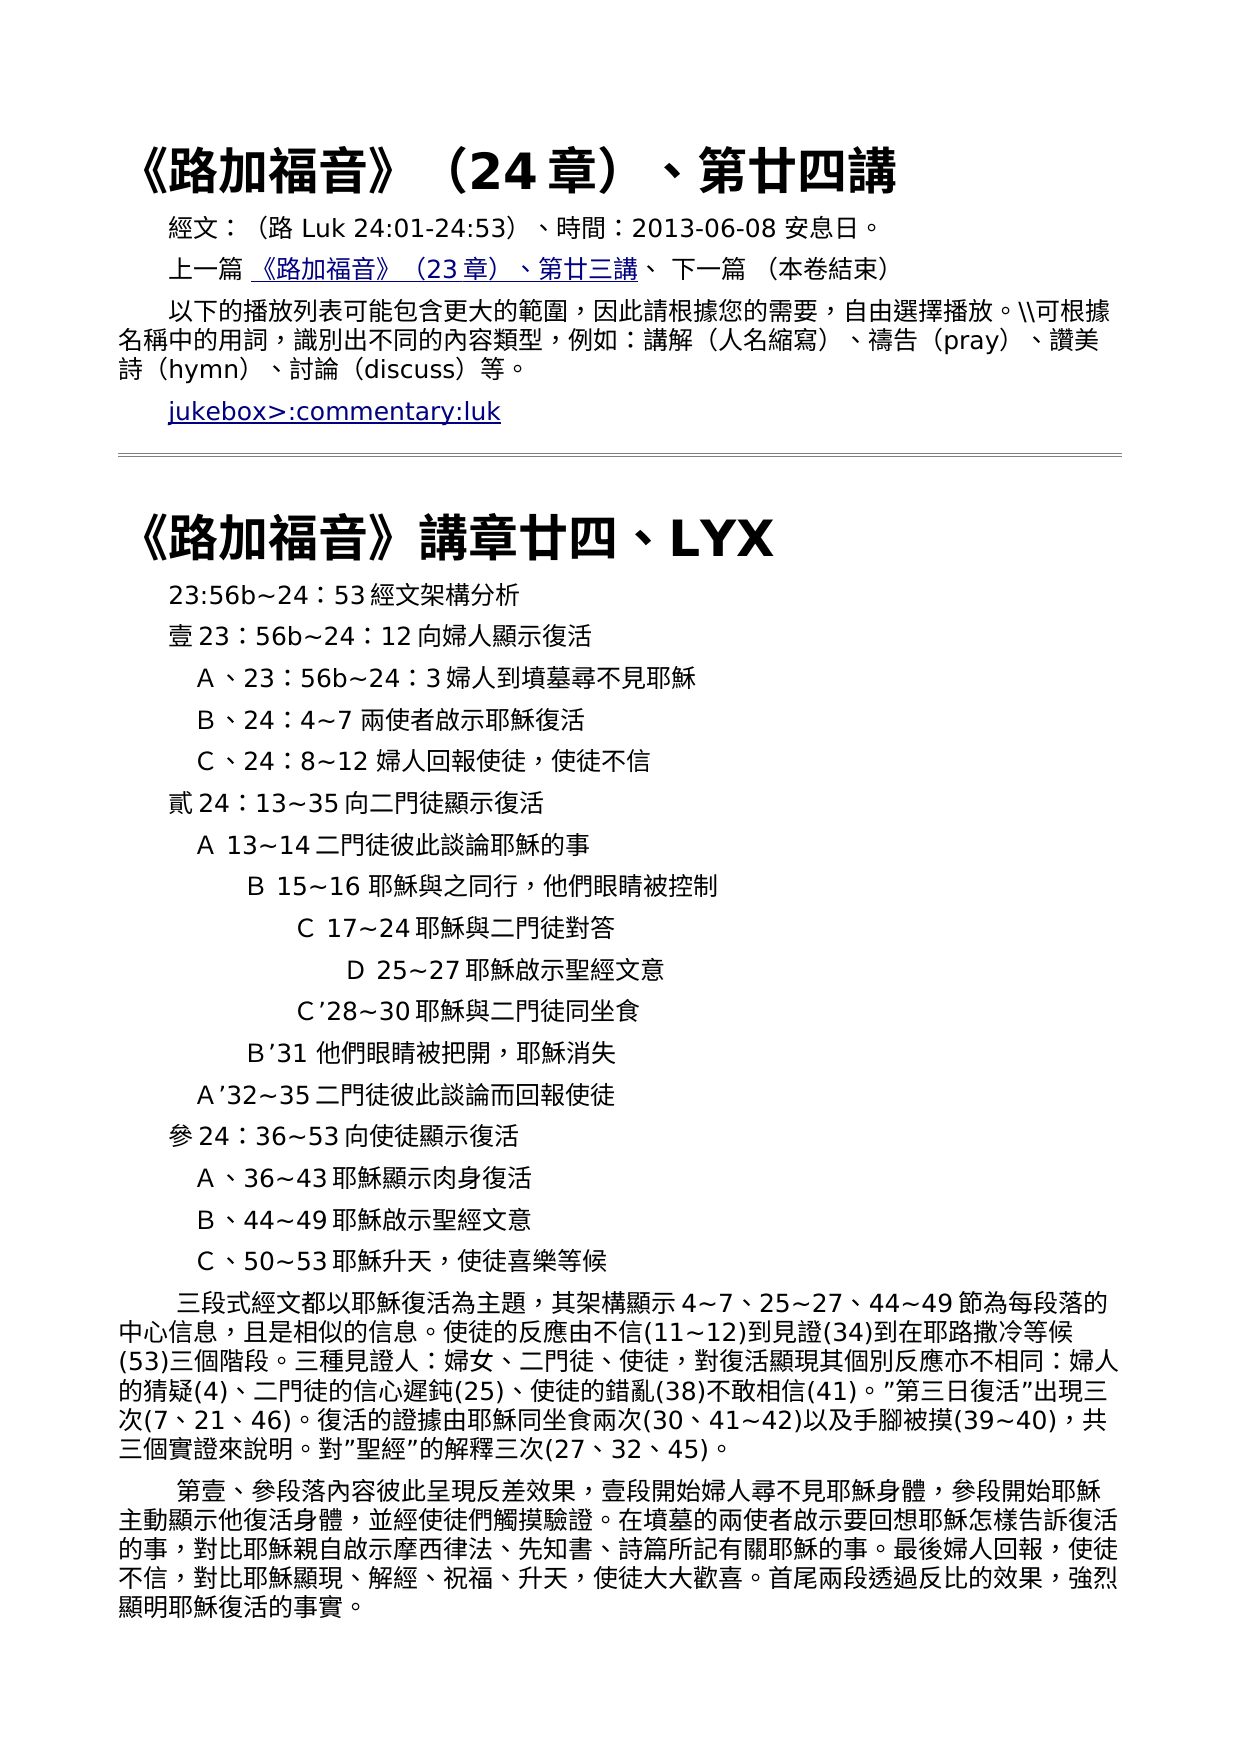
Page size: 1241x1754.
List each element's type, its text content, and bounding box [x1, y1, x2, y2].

text Ａ’32~35二門徒彼此談論而回報使徒 [118, 1081, 1122, 1110]
text Ａ、36~43耶穌顯示肉身復活 [118, 1164, 1122, 1193]
text Ｂ、44~49耶穌啟示聖經文意 [118, 1206, 1122, 1235]
text 參24：36~53向使徒顯示復活 [118, 1123, 1122, 1152]
text Ｃ、50~53耶穌升天，使徒喜樂等候 [118, 1248, 1122, 1277]
text Ｂ’31 他們眼睛被把開，耶穌消失 [118, 1039, 1122, 1068]
text 壹23：56b~24：12向婦人顯示復活 [118, 623, 1122, 652]
text 貳24：13~35向二門徒顯示復活 [118, 789, 1122, 818]
text 23:56b~24：53經文架構分析 [118, 581, 1122, 610]
text Ｃ、24：8~12 婦人回報使徒，使徒不信 [118, 748, 1122, 777]
text Ａ、23：56b~24：3婦人到墳墓尋不見耶穌 [118, 664, 1122, 693]
text Ｃ 17~24耶穌與二門徒對答 [118, 914, 1122, 943]
text Ｂ 15~16 耶穌與之同行，他們眼睛被控制 [118, 873, 1122, 902]
text 上一篇 《路加福音》（23章）、第廿三講、 下一篇 （本卷結束） [118, 256, 1122, 285]
text Ｂ、24：4~7 兩使者啟示耶穌復活 [118, 706, 1122, 735]
text 三段式經文都以耶穌復活為主題，其架構顯示4~7、25~27、44~49節為每段落的中心信息，且是相似的信息。使徒的反應由不信(11~12)到見證(34)到在耶路撒冷等候(53)三個階段。三種見證人：婦女、二門徒、使徒，對復活顯現其個別反應亦不相同：婦人的猜疑(4)、二門徒的信心遲鈍(25)、使徒的錯亂(38)不敢相信(41)。”第三日復活”出現三次(7、21、46)。復活的證據由耶穌同坐食兩次(30、41~42)以及手腳被摸(39~40)，共三個實證來說明。對”聖經”的解釋三次(27、32、45)。 [118, 1289, 1122, 1464]
text Ｄ 25~27耶穌啟示聖經文意 [118, 956, 1122, 985]
subtitle 《路加福音》講章廿四、LYX [118, 510, 1122, 568]
text 第壹、參段落內容彼此呈現反差效果，壹段開始婦人尋不見耶穌身體，參段開始耶穌主動顯示他復活身體，並經使徒們觸摸驗證。在墳墓的兩使者啟示要回想耶穌怎樣告訴復活的事，對比耶穌親自啟示摩西律法、先知書、詩篇所記有關耶穌的事。最後婦人回報，使徒不信，對比耶穌顯現、解經、祝福、升天，使徒大大歡喜。首尾兩段透過反比的效果，強烈顯明耶穌復活的事實。 [118, 1477, 1122, 1623]
text 經文：（路 Luk 24:01-24:53）、時間：2013-06-08 安息日。 [118, 214, 1122, 243]
subtitle 《路加福音》（24章）、第廿四講 [118, 143, 1122, 201]
text Ａ 13~14二門徒彼此談論耶穌的事 [118, 831, 1122, 860]
text Ｃ’28~30耶穌與二門徒同坐食 [118, 998, 1122, 1027]
text 以下的播放列表可能包含更大的範圍，因此請根據您的需要，自由選擇播放。\\可根據名稱中的用詞，識別出不同的內容類型，例如：講解（人名縮寫）、禱告（pray）、讚美詩（hymn）、討論（discuss）等。 [118, 297, 1122, 385]
text jukebox>:commentary:luk [118, 397, 1122, 426]
